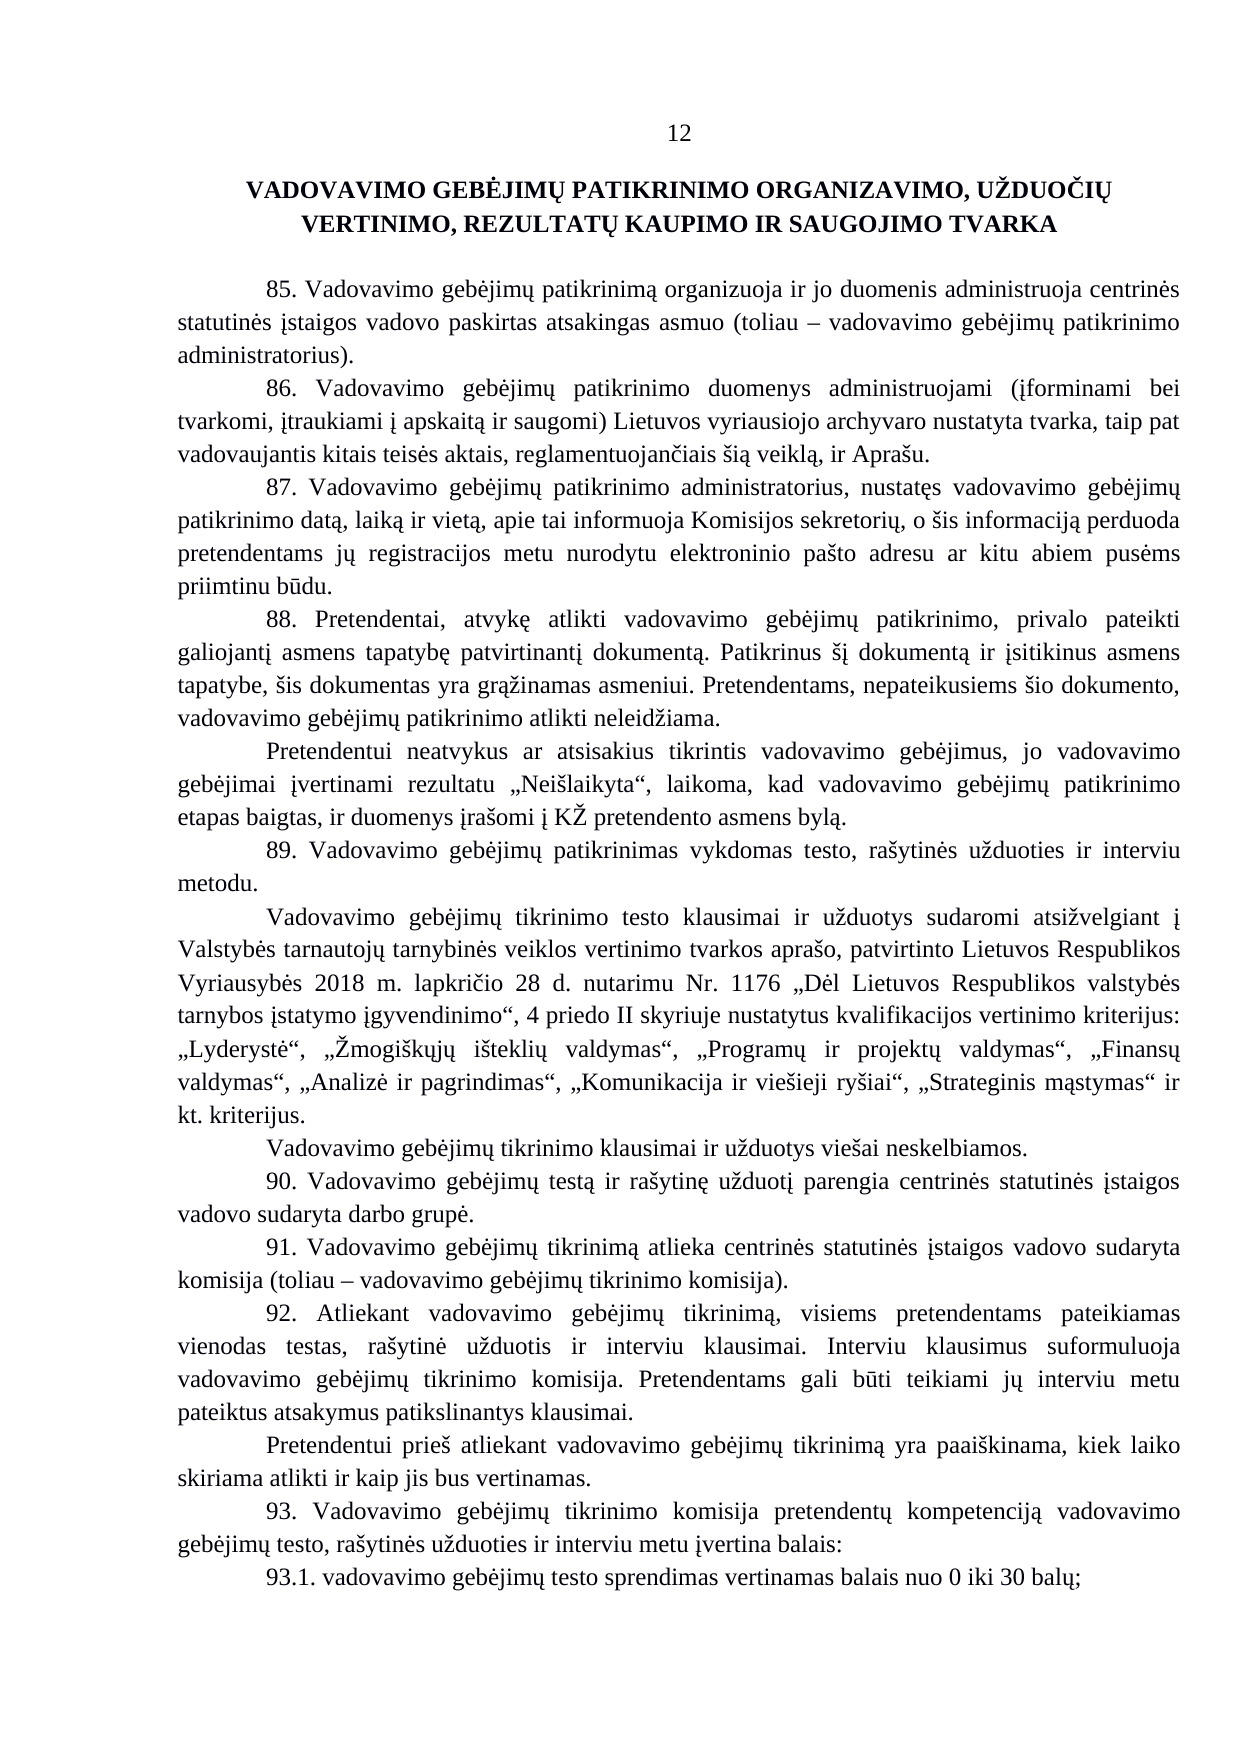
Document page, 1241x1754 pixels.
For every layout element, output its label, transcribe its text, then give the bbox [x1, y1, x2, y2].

text 91. Vadovavimo gebėjimų tikrinimą atlieka centrinės statutinės įstaigos vadovo sudaryta komisija (toliau – vadovavimo gebėjimų tikrinimo komisija). [177, 1232, 1181, 1293]
text Vadovavimo gebėjimų tikrinimo testo klausimai ir užduotys sudaromi atsižvelgiant į Valstybės tarnautojų tarnybinės veiklos vertinimo tvarkos aprašo, patvirtinto Lietuvos Respublikos Vyriausybės 2018 m. lapkričio 28 d. nutarimu Nr. 1176 „Dėl Lietuvos Respublikos valstybės tarnybos įstatymo įgyvendinimo“, 4 priedo II skyriuje nustatytus kvalifikacijos vertinimo kriterijus: „Lyderystė“, „Žmogiškųjų išteklių valdymas“, „Programų ir projektų valdymas“, „Finansų valdymas“, „Analizė ir pagrindimas“, „Komunikacija ir viešieji ryšiai“, „Strateginis mąstymas“ ir kt. kriterijus. [177, 902, 1181, 1128]
text 87. Vadovavimo gebėjimų patikrinimo administratorius, nustatęs vadovavimo gebėjimų patikrinimo datą, laiką ir vietą, apie tai informuoja Komisijos sekretorių, o šis informaciją perduoda pretendentams jų registracijos metu nurodytu elektroninio pašto adresu ar kitu abiem pusėms priimtinu būdu. [177, 472, 1181, 600]
text 88. Pretendentai, atvykę atlikti vadovavimo gebėjimų patikrinimo, privalo pateikti galiojantį asmens tapatybę patvirtinantį dokumentą. Patikrinus šį dokumentą ir įsitikinus asmens tapatybe, šis dokumentas yra grąžinamas asmeniui. Pretendentams, nepateikusiems šio dokumento, vadovavimo gebėjimų patikrinimo atlikti neleidžiama. [177, 604, 1181, 732]
text 85. Vadovavimo gebėjimų patikrinimą organizuoja ir jo duomenis administruoja centrinės statutinės įstaigos vadovo paskirtas atsakingas asmuo (toliau – vadovavimo gebėjimų patikrinimo administratorius). [177, 274, 1181, 369]
text 93.1. vadovavimo gebėjimų testo sprendimas vertinamas balais nuo 0 iki 30 balų; [177, 1562, 1181, 1591]
text Vadovavimo gebėjimų tikrinimo klausimai ir užduotys viešai neskelbiamos. [177, 1133, 1181, 1161]
text 86. Vadovavimo gebėjimų patikrinimo duomenys administruojami (įforminami bei tvarkomi, įtraukiami į apskaitą ir saugomi) Lietuvos vyriausiojo archyvaro nustatyta tvarka, taip pat vadovaujantis kitais teisės aktais, reglamentuojančiais šią veiklą, ir Aprašu. [177, 373, 1181, 468]
text 92. Atliekant vadovavimo gebėjimų tikrinimą, visiems pretendentams pateikiamas vienodas testas, rašytinė užduotis ir interviu klausimai. Interviu klausimus suformuluoja vadovavimo gebėjimų tikrinimo komisija. Pretendentams gali būti teikiami jų interviu metu pateiktus atsakymus patikslinantys klausimai. [177, 1298, 1181, 1426]
text 93. Vadovavimo gebėjimų tikrinimo komisija pretendentų kompetenciją vadovavimo gebėjimų testo, rašytinės užduoties ir interviu metu įvertina balais: [177, 1496, 1181, 1558]
text 89. Vadovavimo gebėjimų patikrinimas vykdomas testo, rašytinės užduoties ir interviu metodu. [177, 836, 1181, 897]
text Pretendentui prieš atliekant vadovavimo gebėjimų tikrinimą yra paaiškinama, kiek laiko skiriama atlikti ir kaip jis bus vertinamas. [177, 1430, 1181, 1492]
text Pretendentui neatvykus ar atsisakius tikrintis vadovavimo gebėjimus, jo vadovavimo gebėjimai įvertinami rezultatu „Neišlaikyta“, laikoma, kad vadovavimo gebėjimų patikrinimo etapas baigtas, ir duomenys įrašomi į KŽ pretendento asmens bylą. [177, 736, 1181, 831]
text 90. Vadovavimo gebėjimų testą ir rašytinę užduotį parengia centrinės statutinės įstaigos vadovo sudaryta darbo grupė. [177, 1166, 1181, 1227]
text VADOVAVIMO GEBĖJIMŲ PATIKRINIMO ORGANIZAVIMO, UŽDUOČIŲ VERTINIMO, REZULTATŲ KAUPIMO IR SAUGOJIMO TVARKA [177, 176, 1181, 237]
